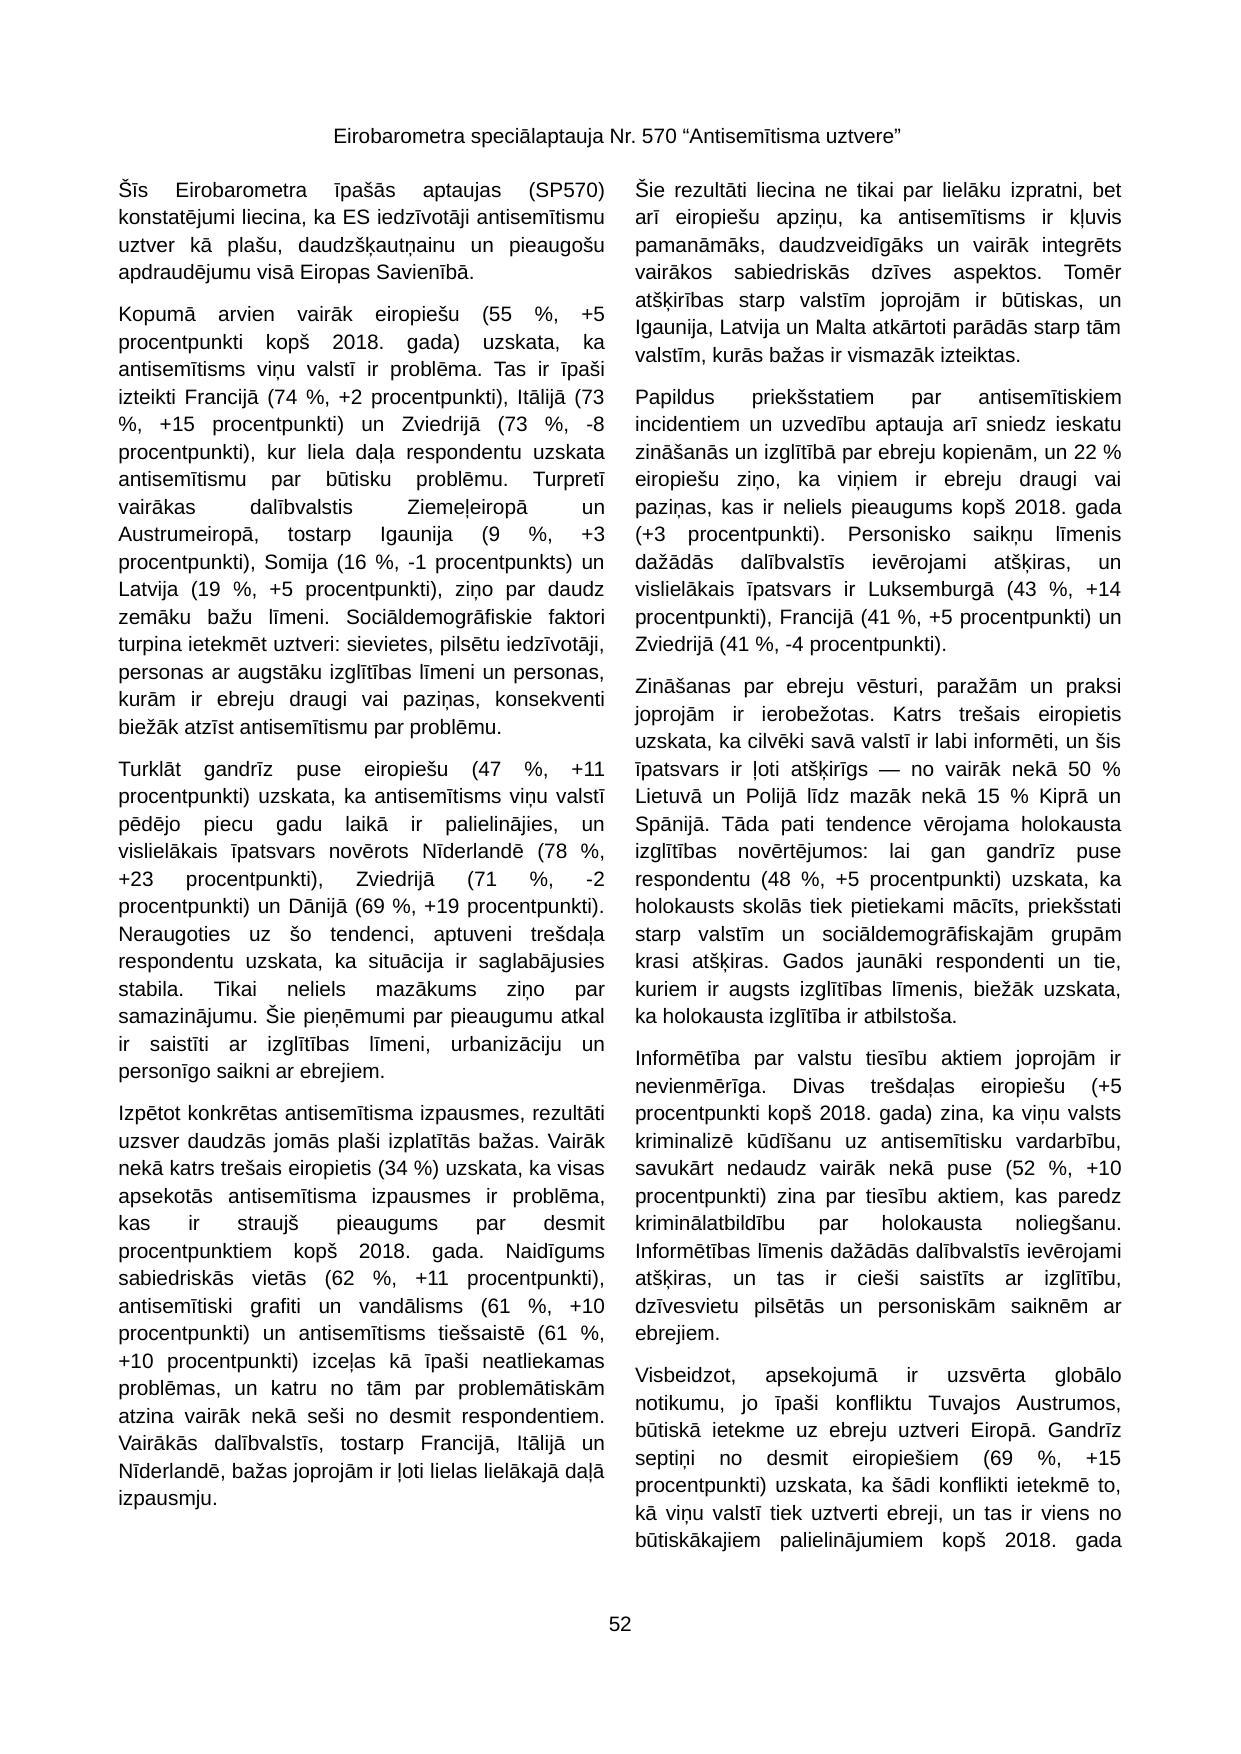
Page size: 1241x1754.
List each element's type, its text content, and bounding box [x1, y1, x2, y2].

text Turklāt gandrīz puse eiropiešu (47 %, +11 procentpunkti) uzskata, ka antisemītisms viņu valstī pēdējo piecu gadu laikā ir palielinājies, un vislielākais īpatsvars novērots Nīderlandē (78 %, +23 procentpunkti), Zviedrijā (71 %, -2 procentpunkti) un Dānijā (69 %, +19 procentpunkti). Neraugoties uz šo tendenci, aptuveni trešdaļa respondentu uzskata, ka situācija ir saglabājusies stabila. Tikai neliels mazākums ziņo par samazinājumu. Šie pieņēmumi par pieaugumu atkal ir saistīti ar izglītības līmeni, urbanizāciju un personīgo saikni ar ebrejiem. [118, 757, 605, 1083]
text Visbeidzot, apsekojumā ir uzsvērta globālo notikumu, jo īpaši konfliktu Tuvajos Austrumos, būtiskā ietekme uz ebreju uztveri Eiropā. Gandrīz septiņi no desmit eiropiešiem (69 %, +15 procentpunkti) uzskata, ka šādi konflikti ietekmē to, kā viņu valstī tiek uztverti ebreji, un tas ir viens no būtiskākajiem palielinājumiem kopš 2018. gada [635, 1363, 1122, 1552]
text Informētība par valstu tiesību aktiem joprojām ir nevienmērīga. Divas trešdaļas eiropiešu (+5 procentpunkti kopš 2018. gada) zina, ka viņu valsts kriminalizē kūdīšanu uz antisemītisku vardarbību, savukārt nedaudz vairāk nekā puse (52 %, +10 procentpunkti) zina par tiesību aktiem, kas paredz kriminālatbildību par holokausta noliegšanu. Informētības līmenis dažādās dalībvalstīs ievērojami atšķiras, un tas ir cieši saistīts ar izglītību, dzīvesvietu pilsētās un personiskām saiknēm ar ebrejiem. [635, 1046, 1122, 1345]
text Šīs Eirobarometra īpašās aptaujas (SP570) konstatējumi liecina, ka ES iedzīvotāji antisemītismu uztver kā plašu, daudzšķautņainu un pieaugošu apdraudējumu visā Eiropas Savienībā. [118, 177, 605, 284]
text Zināšanas par ebreju vēsturi, paražām un praksi joprojām ir ierobežotas. Katrs trešais eiropietis uzskata, ka cilvēki savā valstī ir labi informēti, un šis īpatsvars ir ļoti atšķirīgs — no vairāk nekā 50 % Lietuvā un Polijā līdz mazāk nekā 15 % Kiprā un Spānijā. Tāda pati tendence vērojama holokausta izglītības novērtējumos: lai gan gandrīz puse respondentu (48 %, +5 procentpunkti) uzskata, ka holokausts skolās tiek pietiekami mācīts, priekšstati starp valstīm un sociāldemogrāfiskajām grupām krasi atšķiras. Gados jaunāki respondenti un tie, kuriem ir augsts izglītības līmenis, biežāk uzskata, ka holokausta izglītība ir atbilstoša. [635, 674, 1122, 1028]
text Papildus priekšstatiem par antisemītiskiem incidentiem un uzvedību aptauja arī sniedz ieskatu zināšanās un izglītībā par ebreju kopienām, un 22 % eiropiešu ziņo, ka viņiem ir ebreju draugi vai paziņas, kas ir neliels pieaugums kopš 2018. gada (+3 procentpunkti). Personisko saikņu līmenis dažādās dalībvalstīs ievērojami atšķiras, un vislielākais īpatsvars ir Luksemburgā (43 %, +14 procentpunkti), Francijā (41 %, +5 procentpunkti) un Zviedrijā (41 %, -4 procentpunkti). [635, 384, 1122, 656]
text Kopumā arvien vairāk eiropiešu (55 %, +5 procentpunkti kopš 2018. gada) uzskata, ka antisemītisms viņu valstī ir problēma. Tas ir īpaši izteikti Francijā (74 %, +2 procentpunkti), Itālijā (73 %, +15 procentpunkti) un Zviedrijā (73 %, -8 procentpunkti), kur liela daļa respondentu uzskata antisemītismu par būtisku problēmu. Turpretī vairākas dalībvalstis Ziemeļeiropā un Austrumeiropā, tostarp Igaunija (9 %, +3 procentpunkti), Somija (16 %, -1 procentpunkts) un Latvija (19 %, +5 procentpunkti), ziņo par daudz zemāku bažu līmeni. Sociāldemogrāfiskie faktori turpina ietekmēt uztveri: sievietes, pilsētu iedzīvotāji, personas ar augstāku izglītības līmeni un personas, kurām ir ebreju draugi vai paziņas, konsekventi biežāk atzīst antisemītismu par problēmu. [118, 302, 605, 738]
text Izpētot konkrētas antisemītisma izpausmes, rezultāti uzsver daudzās jomās plaši izplatītās bažas. Vairāk nekā katrs trešais eiropietis (34 %) uzskata, ka visas apsekotās antisemītisma izpausmes ir problēma, kas ir straujš pieaugums par desmit procentpunktiem kopš 2018. gada. Naidīgums sabiedriskās vietās (62 %, +11 procentpunkti), antisemītiski grafiti un vandālisms (61 %, +10 procentpunkti) un antisemītisms tiešsaistē (61 %, +10 procentpunkti) izceļas kā īpaši neatliekamas problēmas, un katru no tām par problemātiskām atzina vairāk nekā seši no desmit respondentiem. Vairākās dalībvalstīs, tostarp Francijā, Itālijā un Nīderlandē, bažas joprojām ir ļoti lielas lielākajā daļā izpausmju. [118, 1101, 605, 1510]
text Šie rezultāti liecina ne tikai par lielāku izpratni, bet arī eiropiešu apziņu, ka antisemītisms ir kļuvis pamanāmāks, daudzveidīgāks un vairāk integrēts vairākos sabiedriskās dzīves aspektos. Tomēr atšķirības starp valstīm joprojām ir būtiskas, un Igaunija, Latvija un Malta atkārtoti parādās starp tām valstīm, kurās bažas ir vismazāk izteiktas. [635, 177, 1122, 366]
